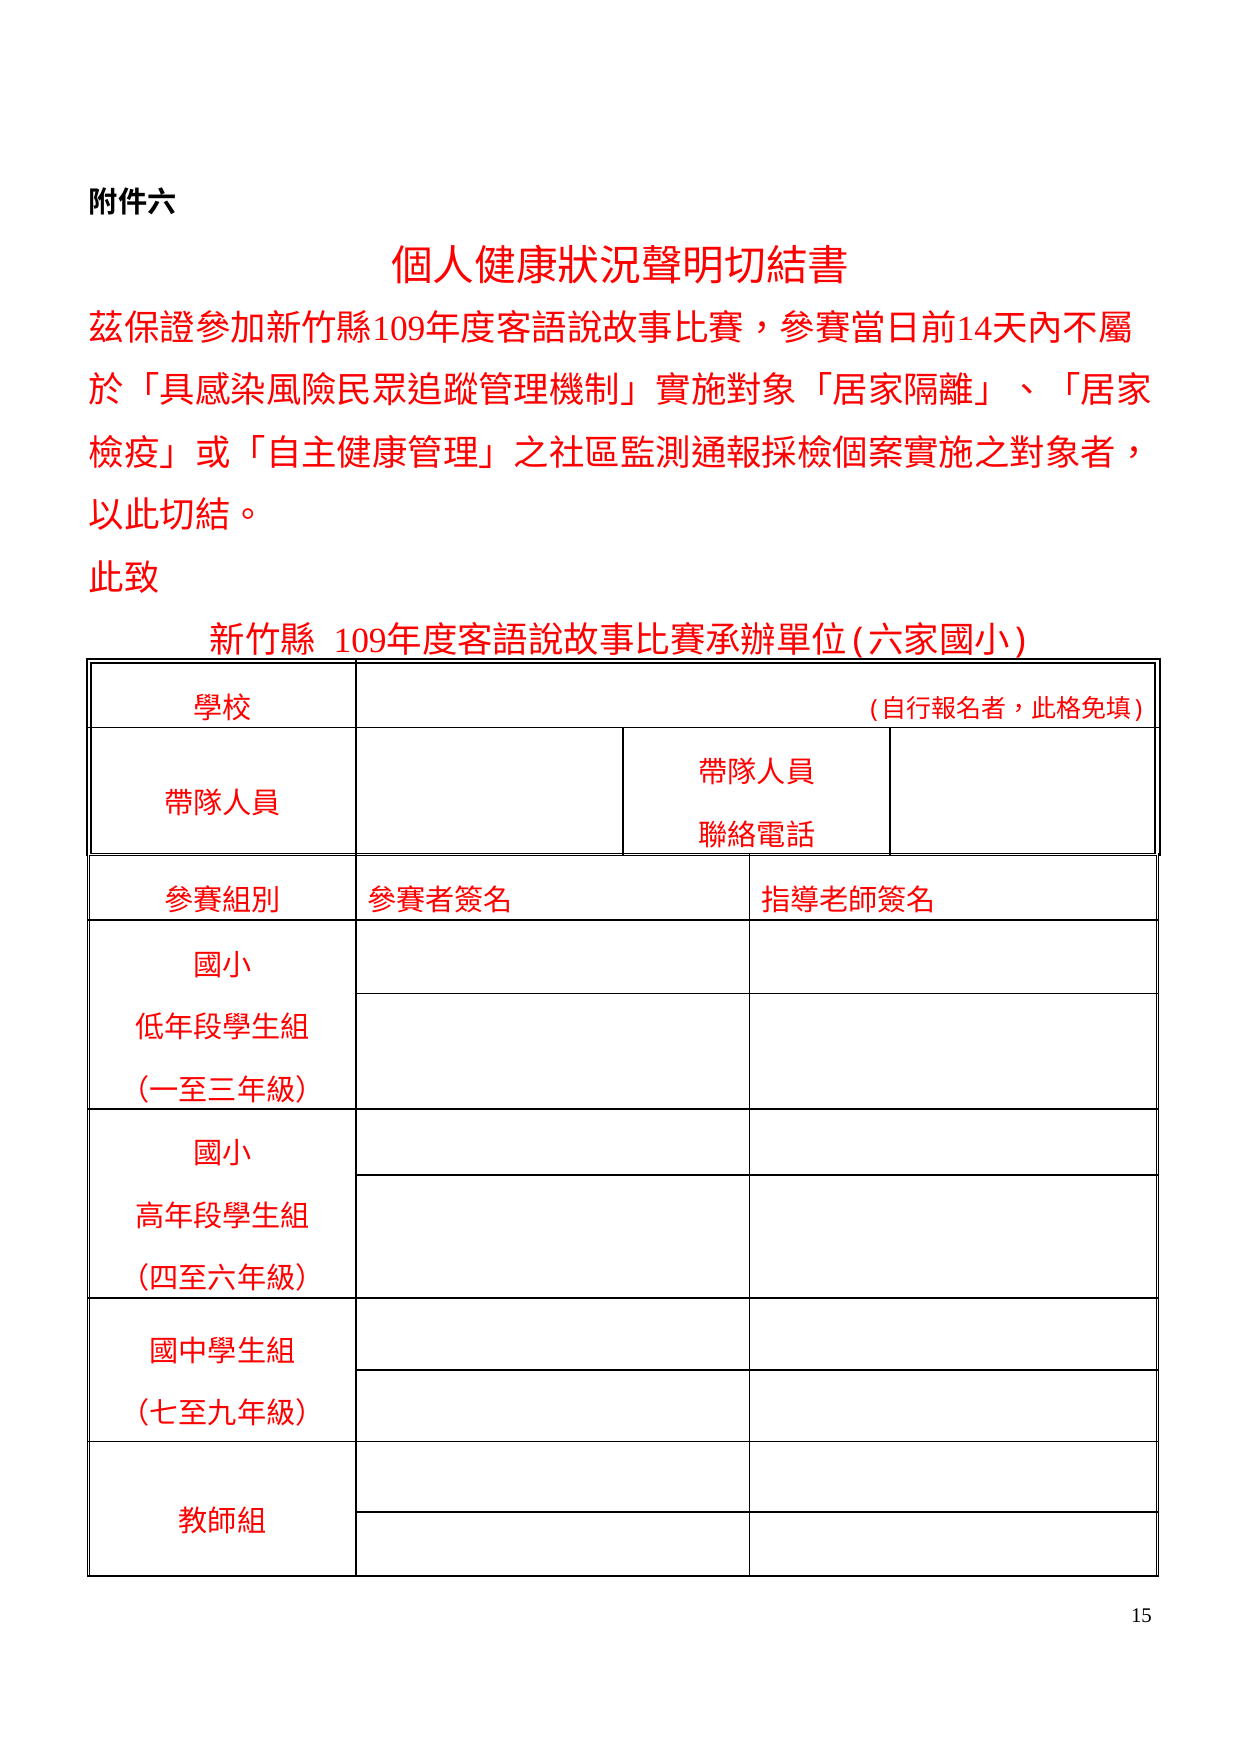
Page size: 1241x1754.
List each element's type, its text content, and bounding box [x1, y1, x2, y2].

table_cell [750, 1176, 1156, 1297]
table_cell [357, 1110, 749, 1174]
table_cell [750, 1442, 1156, 1511]
table_cell [750, 1513, 1156, 1575]
text 此致 [89, 533, 1152, 596]
table_cell [891, 728, 1154, 853]
table_cell [750, 994, 1156, 1108]
table_cell 國小 高年段學生組 （四至六年級） [90, 1110, 355, 1297]
table_cell 帶隊人員 [92, 728, 355, 853]
table_cell [357, 994, 749, 1108]
table_cell [357, 921, 749, 992]
table_cell 指導老師簽名 [750, 856, 1156, 919]
table_cell 國中學生組 （七至九年級） [90, 1299, 355, 1441]
text 個人健康狀況聲明切結書 [89, 221, 1152, 283]
table_cell 參賽組別 [90, 856, 355, 919]
table_cell 帶隊人員 聯絡電話 [624, 728, 889, 853]
table_cell [750, 1110, 1156, 1174]
table_cell [357, 1176, 749, 1297]
table_cell [750, 921, 1156, 992]
text 茲保證參加新竹縣109年度客語說故事比賽，參賽當日前14天內不屬於「具感染風險民眾追蹤管理機制」實施對象「居家隔離」、「居家檢疫」或「自主健康管理」之社區監測通報採檢個案實施之對象者，以此切結。 [89, 283, 1152, 533]
text 新竹縣 109年度客語說故事比賽承辦單位(六家國小) [89, 596, 1152, 658]
table_cell 參賽者簽名 [357, 856, 749, 919]
table_cell [357, 728, 622, 853]
table_cell 教師組 [90, 1442, 355, 1575]
table_cell [750, 1299, 1156, 1369]
table_cell [357, 1371, 749, 1441]
table_header (自行報名者，此格免填) [357, 664, 1154, 727]
table_cell [357, 1513, 749, 1575]
table_cell [357, 1442, 749, 1511]
table_cell [357, 1299, 749, 1369]
table_cell [750, 1371, 1156, 1441]
table_header 學校 [92, 664, 355, 727]
table_cell 國小 低年段學生組 （一至三年級） [90, 921, 355, 1108]
text 附件六 [89, 158, 1152, 221]
